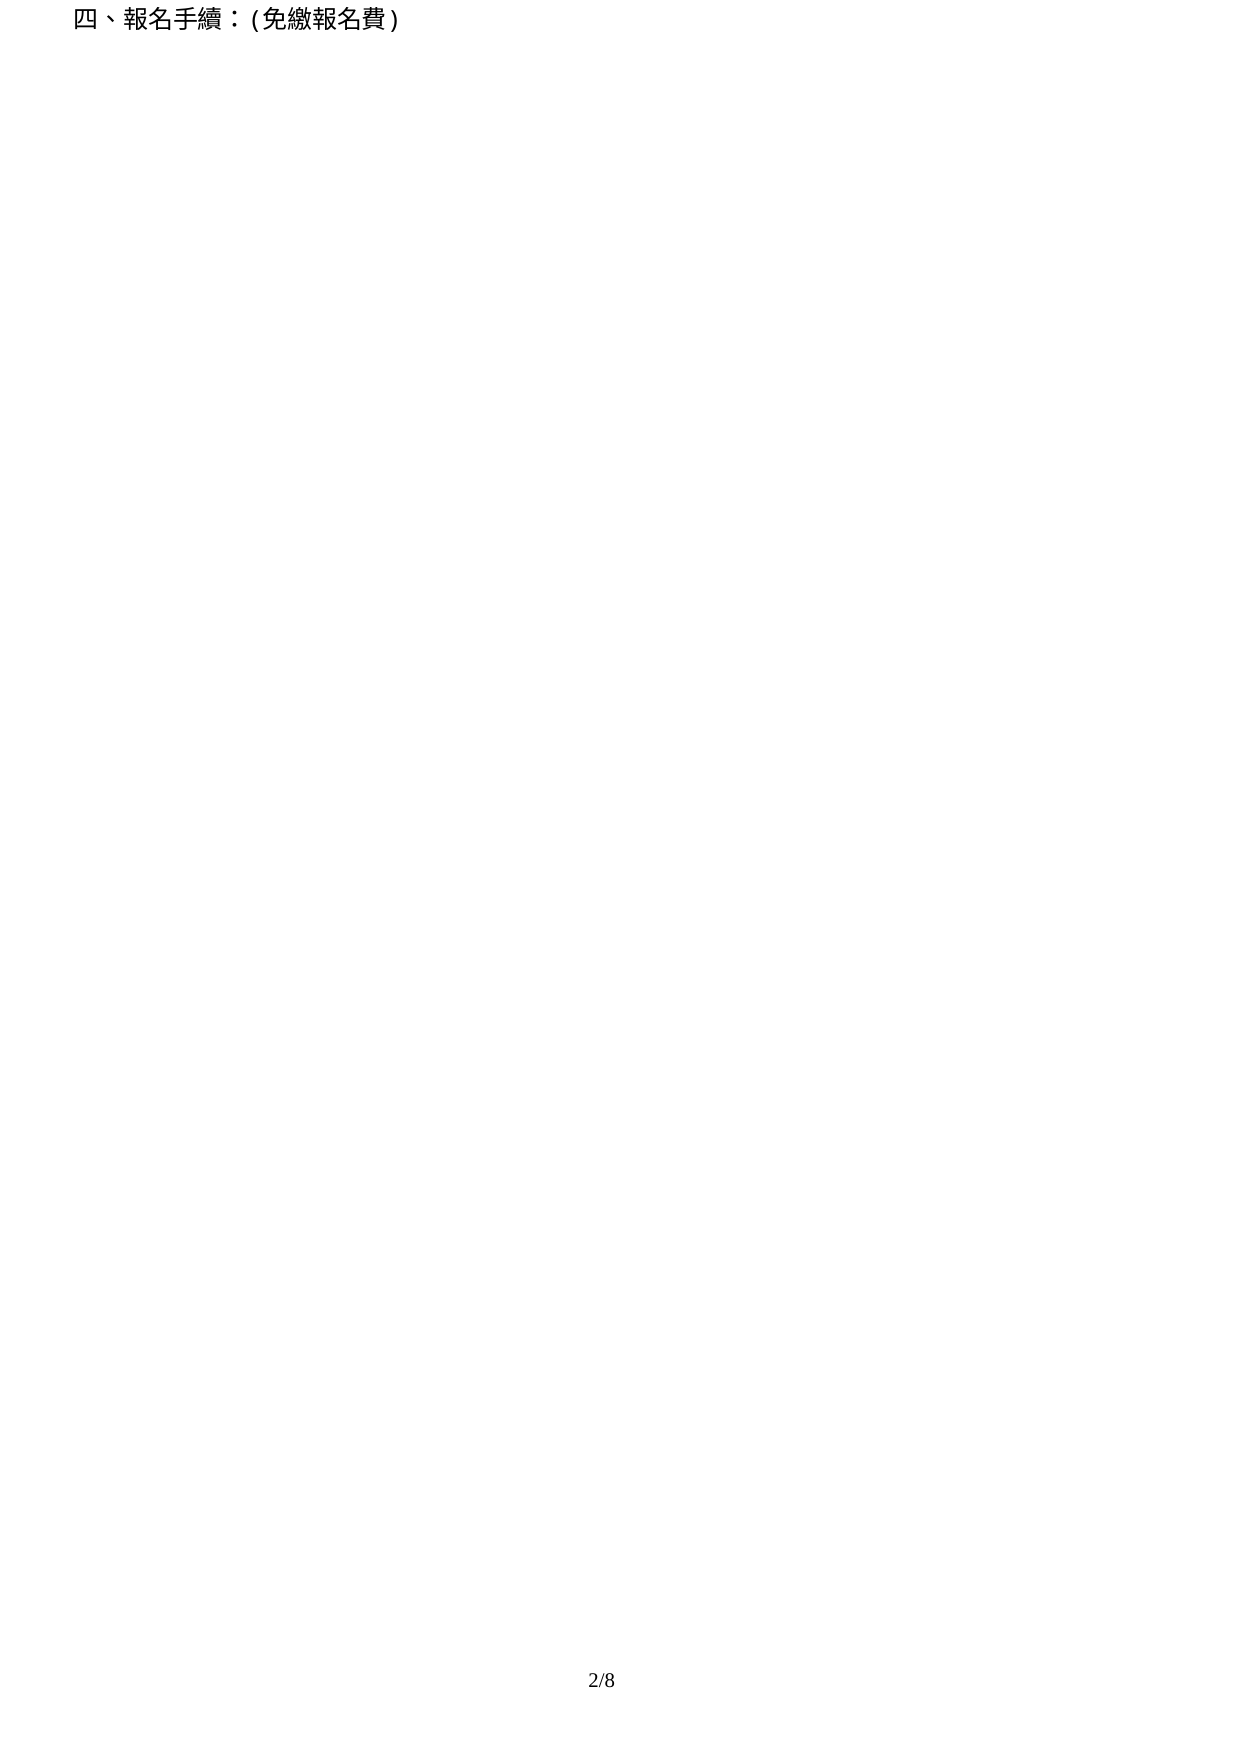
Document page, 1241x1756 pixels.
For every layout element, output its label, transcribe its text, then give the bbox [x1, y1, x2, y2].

text 四、報名手續：(免繳報名費) [74, 0, 973, 36]
